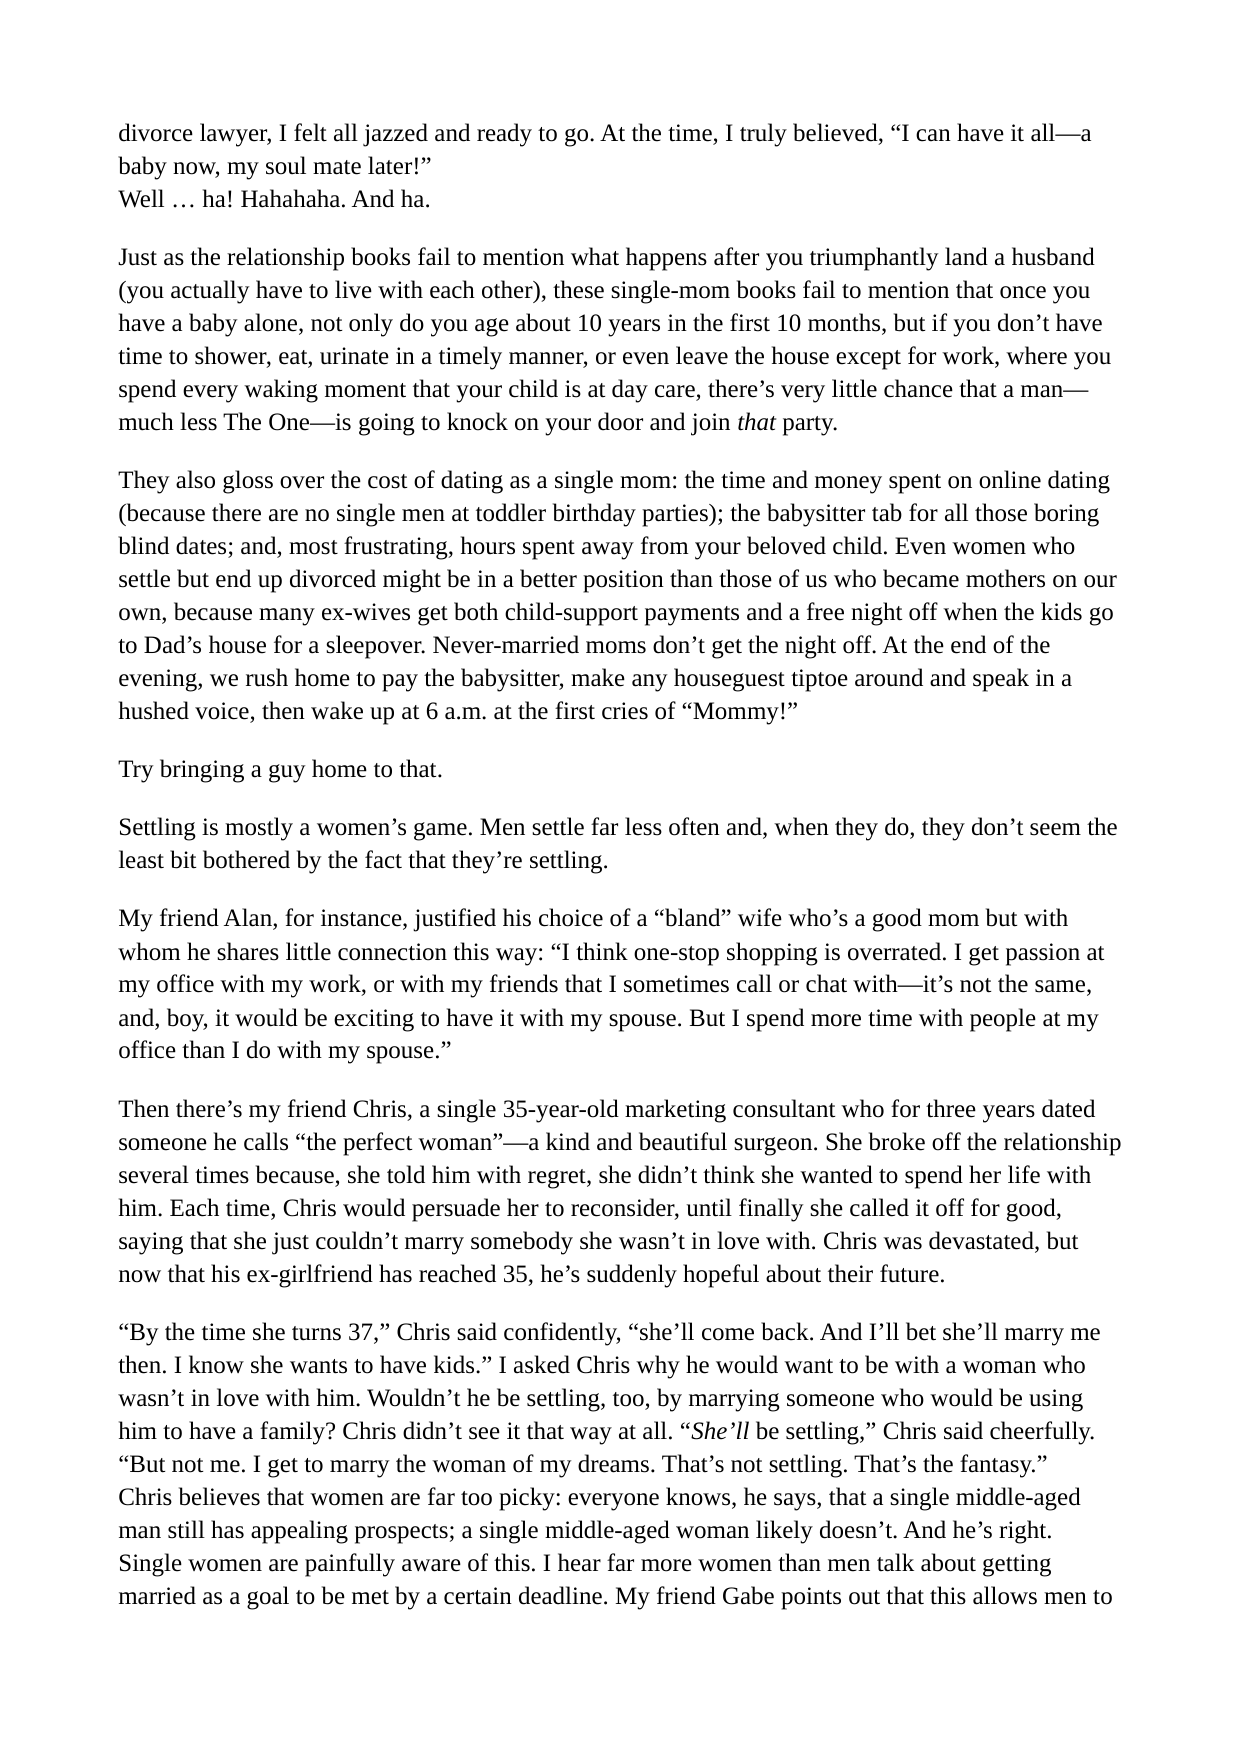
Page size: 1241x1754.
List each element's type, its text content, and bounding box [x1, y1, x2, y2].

text My friend Alan, for instance, justified his choice of a “bland” wife who’s a good mom but with whom he shares little connection this way: “I think one-stop shopping is overrated. I get passion at my office with my work, or with my friends that I sometimes call or chat with—it’s not the same, and, boy, it would be exciting to have it with my spouse. But I spend more time with people at my office than I do with my spouse.” [118, 903, 1122, 1064]
text Settling is mostly a women’s game. Men settle far less often and, when they do, they don’t seem the least bit bothered by the fact that they’re settling. [118, 812, 1122, 874]
text Then there’s my friend Chris, a single 35-year-old marketing consultant who for three years dated someone he calls “the perfect woman”—a kind and beautiful surgeon. She broke off the relationship several times because, she told him with regret, she didn’t think she wanted to spend her life with him. Each time, Chris would persuade her to reconsider, until finally she called it off for good, saying that she just couldn’t marry somebody she wasn’t in love with. Chris was devastated, but now that his ex-girlfriend has reached 35, he’s suddenly hopeful about their future. [118, 1094, 1122, 1287]
text Try bringing a guy home to that. [118, 754, 1122, 783]
text Well … ha! Hahahaha. And ha. [118, 184, 1122, 213]
text Just as the relationship books fail to mention what happens after you triumphantly land a husband (you actually have to live with each other), these single-mom books fail to mention that once you have a baby alone, not only do you age about 10 years in the first 10 months, but if you don’t have time to shower, eat, urinate in a timely manner, or even leave the house except for work, where you spend every waking moment that your child is at day care, there’s very little chance that a man—much less The One—is going to knock on your door and join that party. [118, 242, 1122, 436]
text They also gloss over the cost of dating as a single mom: the time and money spent on online dating (because there are no single men at toddler birthday parties); the babysitter tab for all those boring blind dates; and, most frustrating, hours spent away from your beloved child. Even women who settle but end up divorced might be in a better position than those of us who became mothers on our own, because many ex-wives get both child-support payments and a free night off when the kids go to Dad’s house for a sleepover. Never-married moms don’t get the night off. At the end of the evening, we rush home to pay the babysitter, make any houseguest tiptoe around and speak in a hushed voice, then wake up at 6 a.m. at the first cries of “Mommy!” [118, 465, 1122, 725]
text divorce lawyer, I felt all jazzed and ready to go. At the time, I truly believed, “I can have it all—a baby now, my soul mate later!” [118, 118, 1122, 180]
text Chris believes that women are far too picky: everyone knows, he says, that a single middle-aged man still has appealing prospects; a single middle-aged woman likely doesn’t. And he’s right. Single women are painfully aware of this. I hear far more women than men talk about getting married as a goal to be met by a certain deadline. My friend Gabe points out that this allows men to [118, 1482, 1122, 1610]
text “By the time she turns 37,” Chris said confidently, “she’ll come back. And I’ll bet she’ll marry me then. I know she wants to have kids.” I asked Chris why he would want to be with a woman who wasn’t in love with him. Wouldn’t he be settling, too, by marrying someone who would be using him to have a family? Chris didn’t see it that way at all. “She’ll be settling,” Chris said cheerfully. “But not me. I get to marry the woman of my dreams. That’s not settling. That’s the fantasy.” [118, 1317, 1122, 1478]
